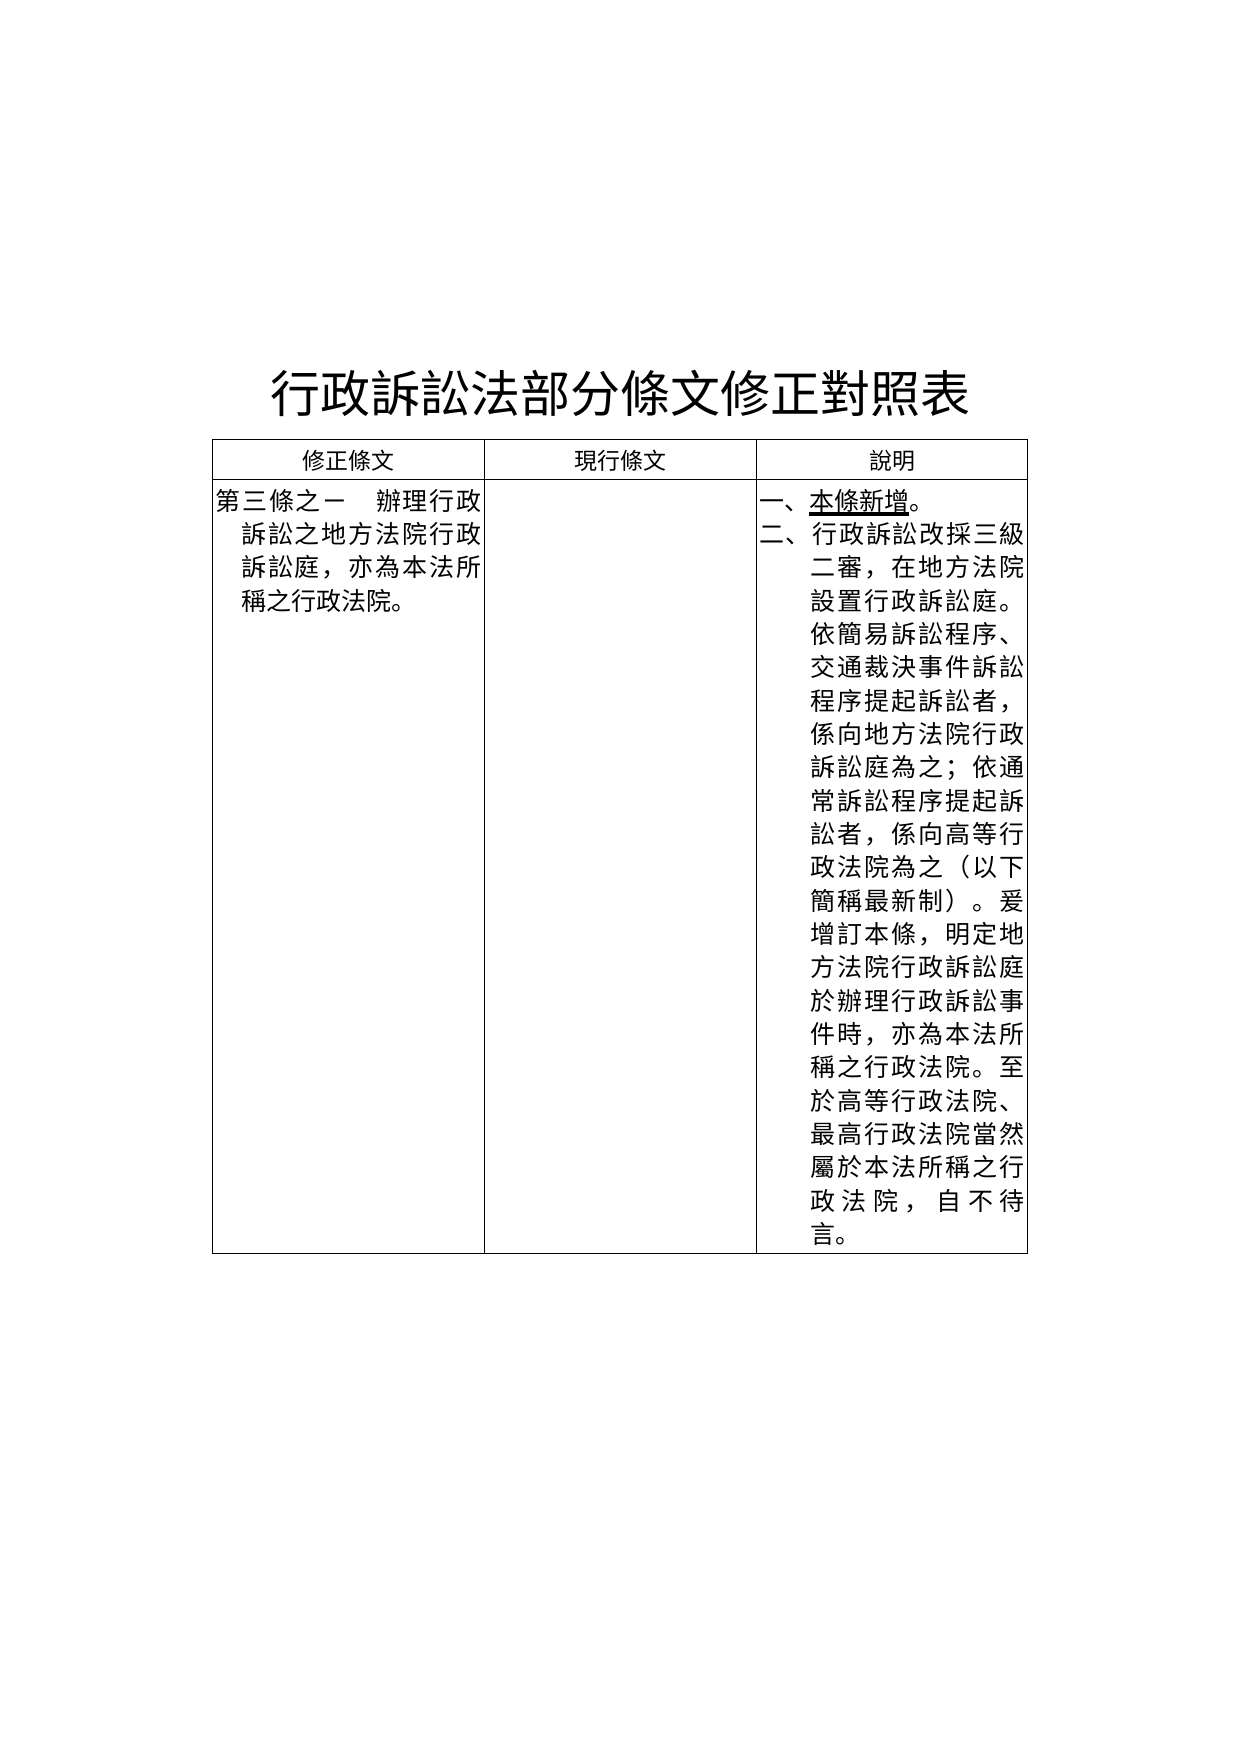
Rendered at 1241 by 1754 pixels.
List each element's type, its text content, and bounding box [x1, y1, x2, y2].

table_cell [485, 480, 756, 1253]
table_header 現行條文 [485, 440, 756, 479]
table_cell 一、本條新增。 二、行政訴訟改採三級二審，在地方法院設置行政訴訟庭。依簡易訴訟程序、交通裁決事件訴訟程序提起訴訟者，係向地方法院行政訴訟庭為之；依通常訴訟程序提起訴訟者，係向高等行政法院為之（以下簡稱最新制）。爰增訂本條，明定地方法院行政訴訟庭於辦理行政訴訟事件時，亦為本法所稱之行政法院。至於高等行政法院、最高行政法院當然屬於本法所稱之行政法院，自不待言。 [757, 480, 1027, 1253]
subtitle 行政訴訟法部分條文修正對照表 [213, 354, 1028, 427]
table_header 說明 [757, 440, 1027, 479]
table_cell 第三條之ㄧ 辦理行政訴訟之地方法院行政訴訟庭，亦為本法所稱之行政法院。 [213, 480, 484, 1253]
table_header 修正條文 [213, 440, 484, 479]
